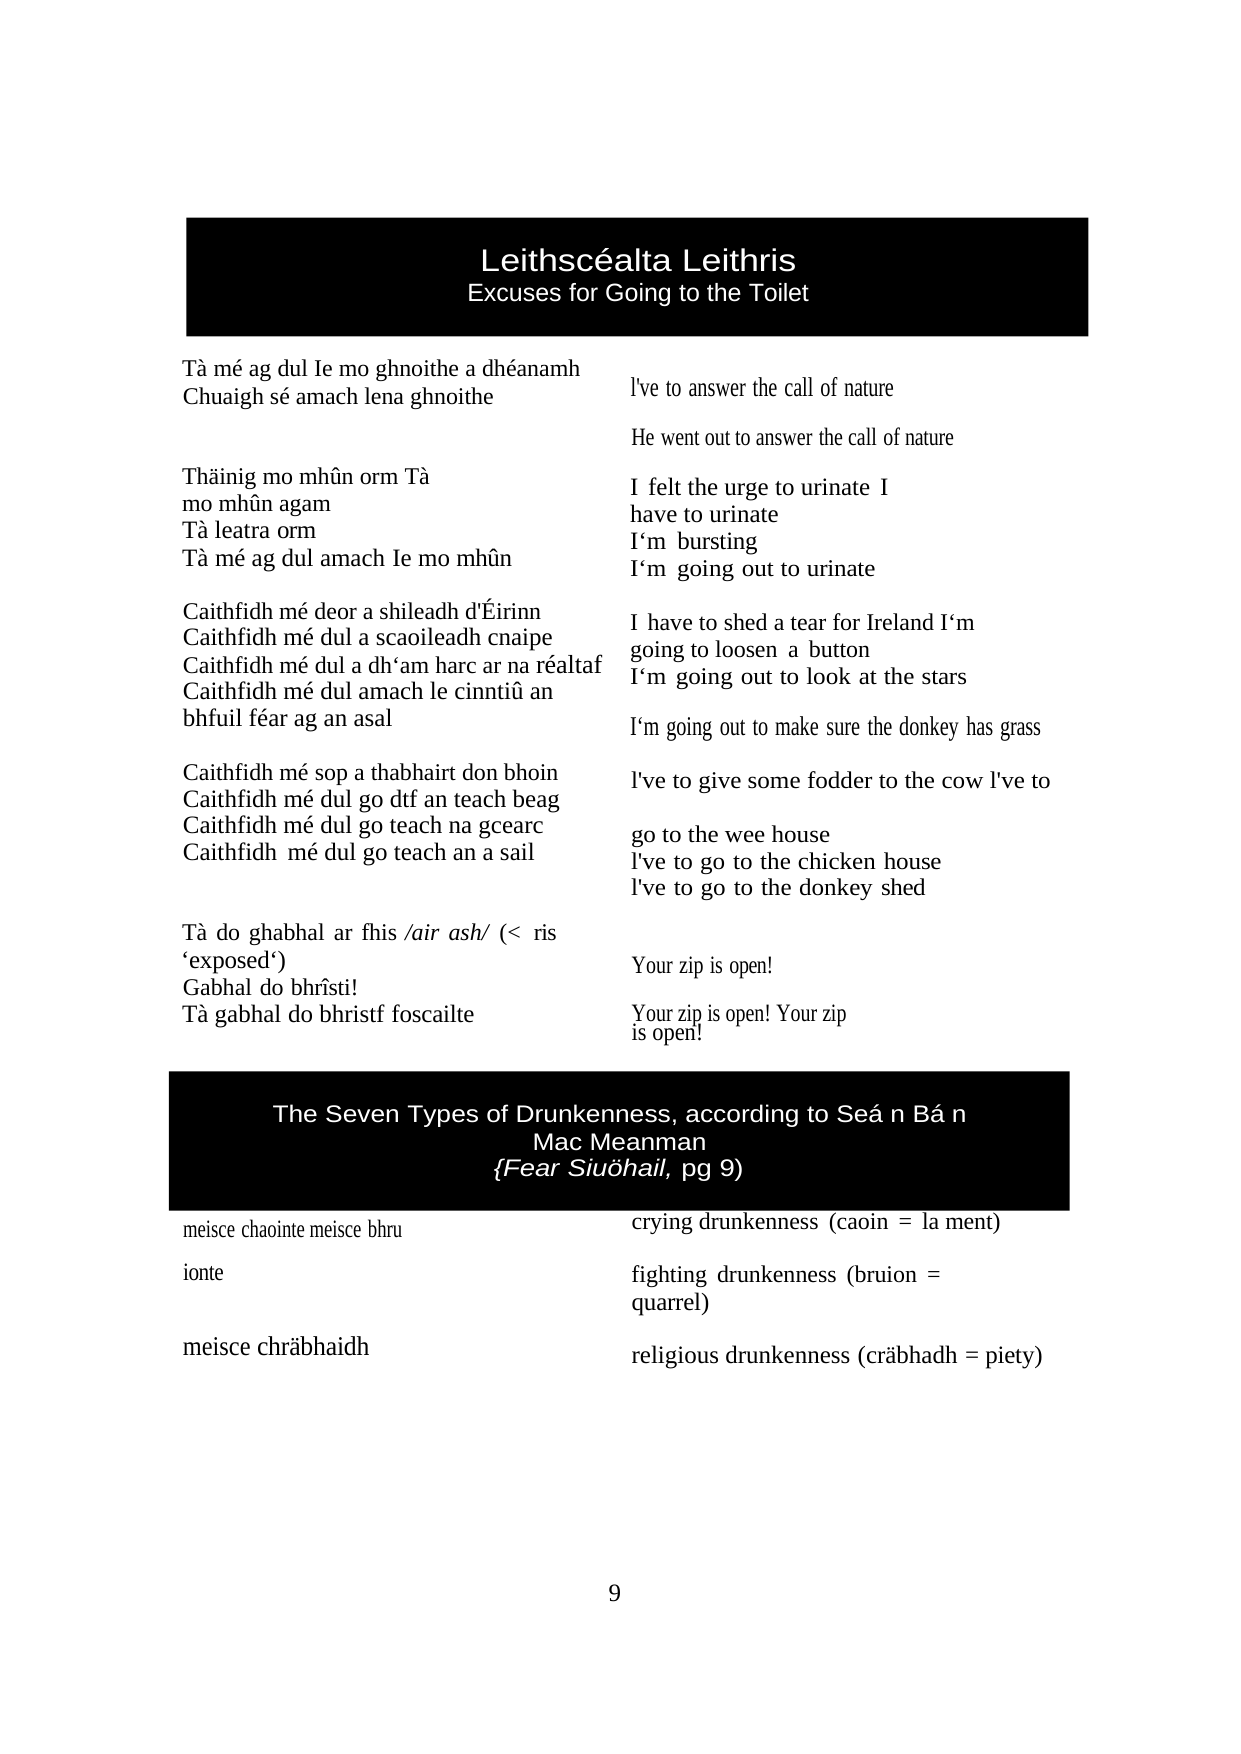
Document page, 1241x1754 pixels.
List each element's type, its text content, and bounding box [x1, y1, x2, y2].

text Thäinig mo mhûn orm Tà mo mhûn agam [182, 463, 440, 517]
text Tà mé ag dul amach Ie mo mhûn [182, 543, 604, 572]
text Excuses for Going to the Toilet [188, 278, 1087, 307]
text I‘m going out to look at the stars [630, 663, 1093, 690]
text I felt the urge to urinate I have to urinate [630, 474, 931, 527]
text {Fear Siuöhail, pg 9) [251, 1155, 986, 1181]
text Tà mé ag dul Ie mo ghnoithe a dhéanamh Chuaigh sé amach lena ghnoithe [182, 355, 604, 409]
text Leithscéalta Leithris [188, 243, 1088, 278]
text I‘m going out to urinate [630, 555, 1093, 582]
text Your zip is open! [631, 950, 1093, 979]
text fighting drunkenness (bruion = [631, 1261, 1093, 1288]
text l've to answer the call of nature [630, 371, 1093, 402]
text I‘m going out to make sure the donkey has grass [630, 710, 1093, 741]
text Gabhal do bhrîsti! [183, 974, 604, 1000]
text l've to go to the chicken house [631, 853, 1093, 874]
text I have to shed a tear for Ireland I‘m going to loosen a button [630, 609, 1023, 663]
text religious drunkenness (cräbhadh = piety) [631, 1340, 1093, 1369]
text Tà do ghabhal ar fhis /air ash/ (< ris [182, 919, 604, 946]
text Tà leatra orm [182, 517, 604, 543]
text l've to go to the donkey shed [631, 874, 1093, 901]
text l've to give some fodder to the cow l've to go to the wee house [631, 745, 1069, 853]
text meisce chaointe meisce bhru ionte [183, 1214, 440, 1286]
text Your zip is open! Your zip is open! [631, 1005, 857, 1045]
text Caithfidh mé deor a shileadh d'Éirinn Caithfidh mé dul a scaoileadh cnaipe Caithfidh mé dul a dh‘am harc ar na réaltaf Caithfidh mé dul amach le cinntiû an bhfuil féar ag an asal [183, 599, 604, 732]
text Tà gabhal do bhristf foscailte [182, 1000, 604, 1028]
text crying drunkenness (caoin = la ment) [631, 1211, 1002, 1234]
text Caithfidh mé sop a thabhairt don bhoin Caithfidh mé dul go dtf an teach beag Caithfidh mé dul go teach na gcearc Caithfidh mé dul go teach an a sail [183, 761, 604, 865]
text quarrel) [631, 1288, 1093, 1316]
text ‘exposed‘) [181, 946, 604, 974]
text He went out to answer the call of nature [631, 422, 1093, 450]
text I‘m bursting [630, 527, 1093, 555]
text The Seven Types of Drunkenness, according to Seá n Bá n Mac Meanman [251, 1100, 987, 1155]
text meisce chräbhaidh [183, 1330, 604, 1361]
